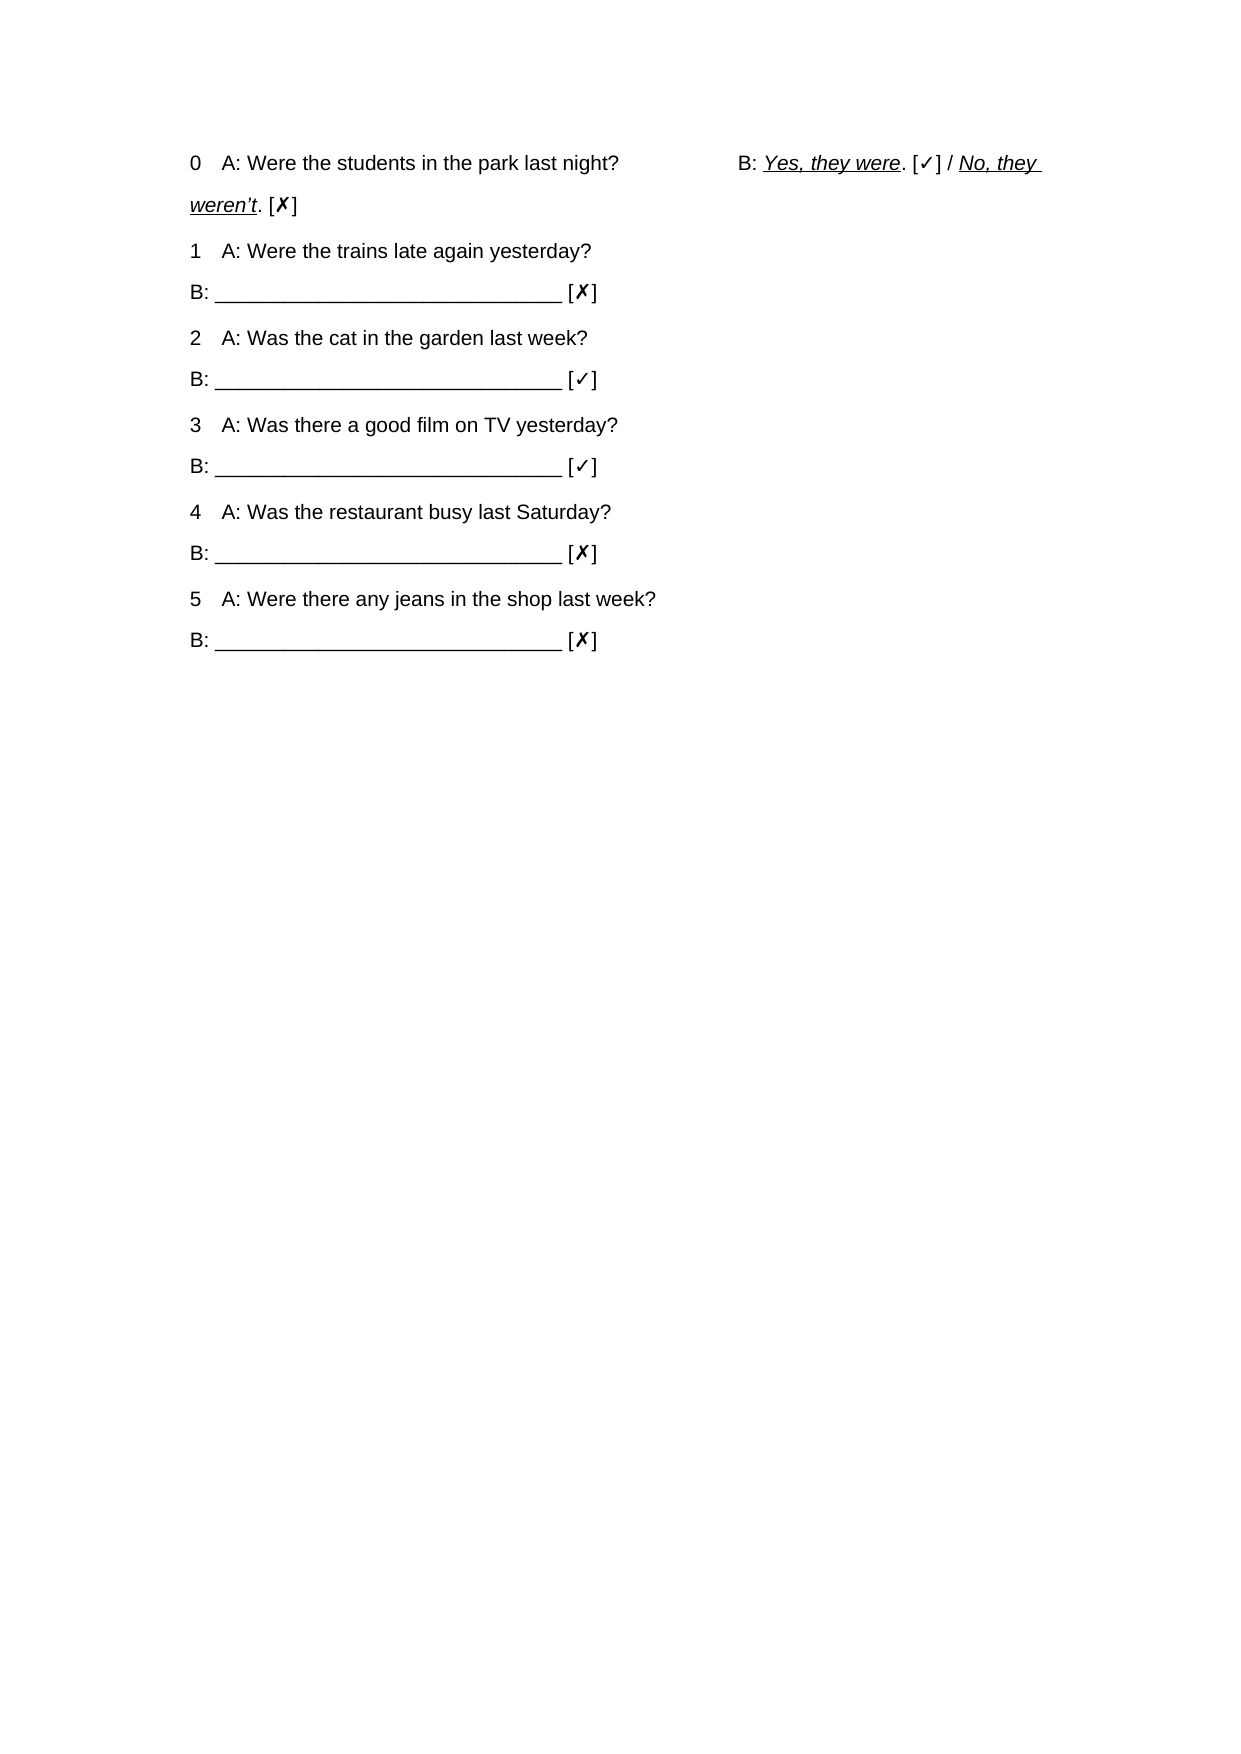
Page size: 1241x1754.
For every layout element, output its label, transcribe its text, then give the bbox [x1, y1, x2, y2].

text 1 A: Were the trains late again yesterday? B: ______________________________ [✗] [189, 239, 1093, 306]
text 0 A: Were the students in the park last night? B: Yes, they were. [✓] / No, they weren’t. [✗] [189, 148, 1093, 219]
text 3 A: Was there a good film on TV yesterday? B: ______________________________ [✓] [189, 413, 1093, 479]
text 4 A: Was the restaurant busy last Saturday? B: ______________________________ [✗] [189, 500, 1093, 567]
text 2 A: Was the cat in the garden last week? B: ______________________________ [✓] [189, 326, 1093, 393]
text 5 A: Were there any jeans in the shop last week? B: ______________________________ [✗] [189, 587, 1093, 653]
